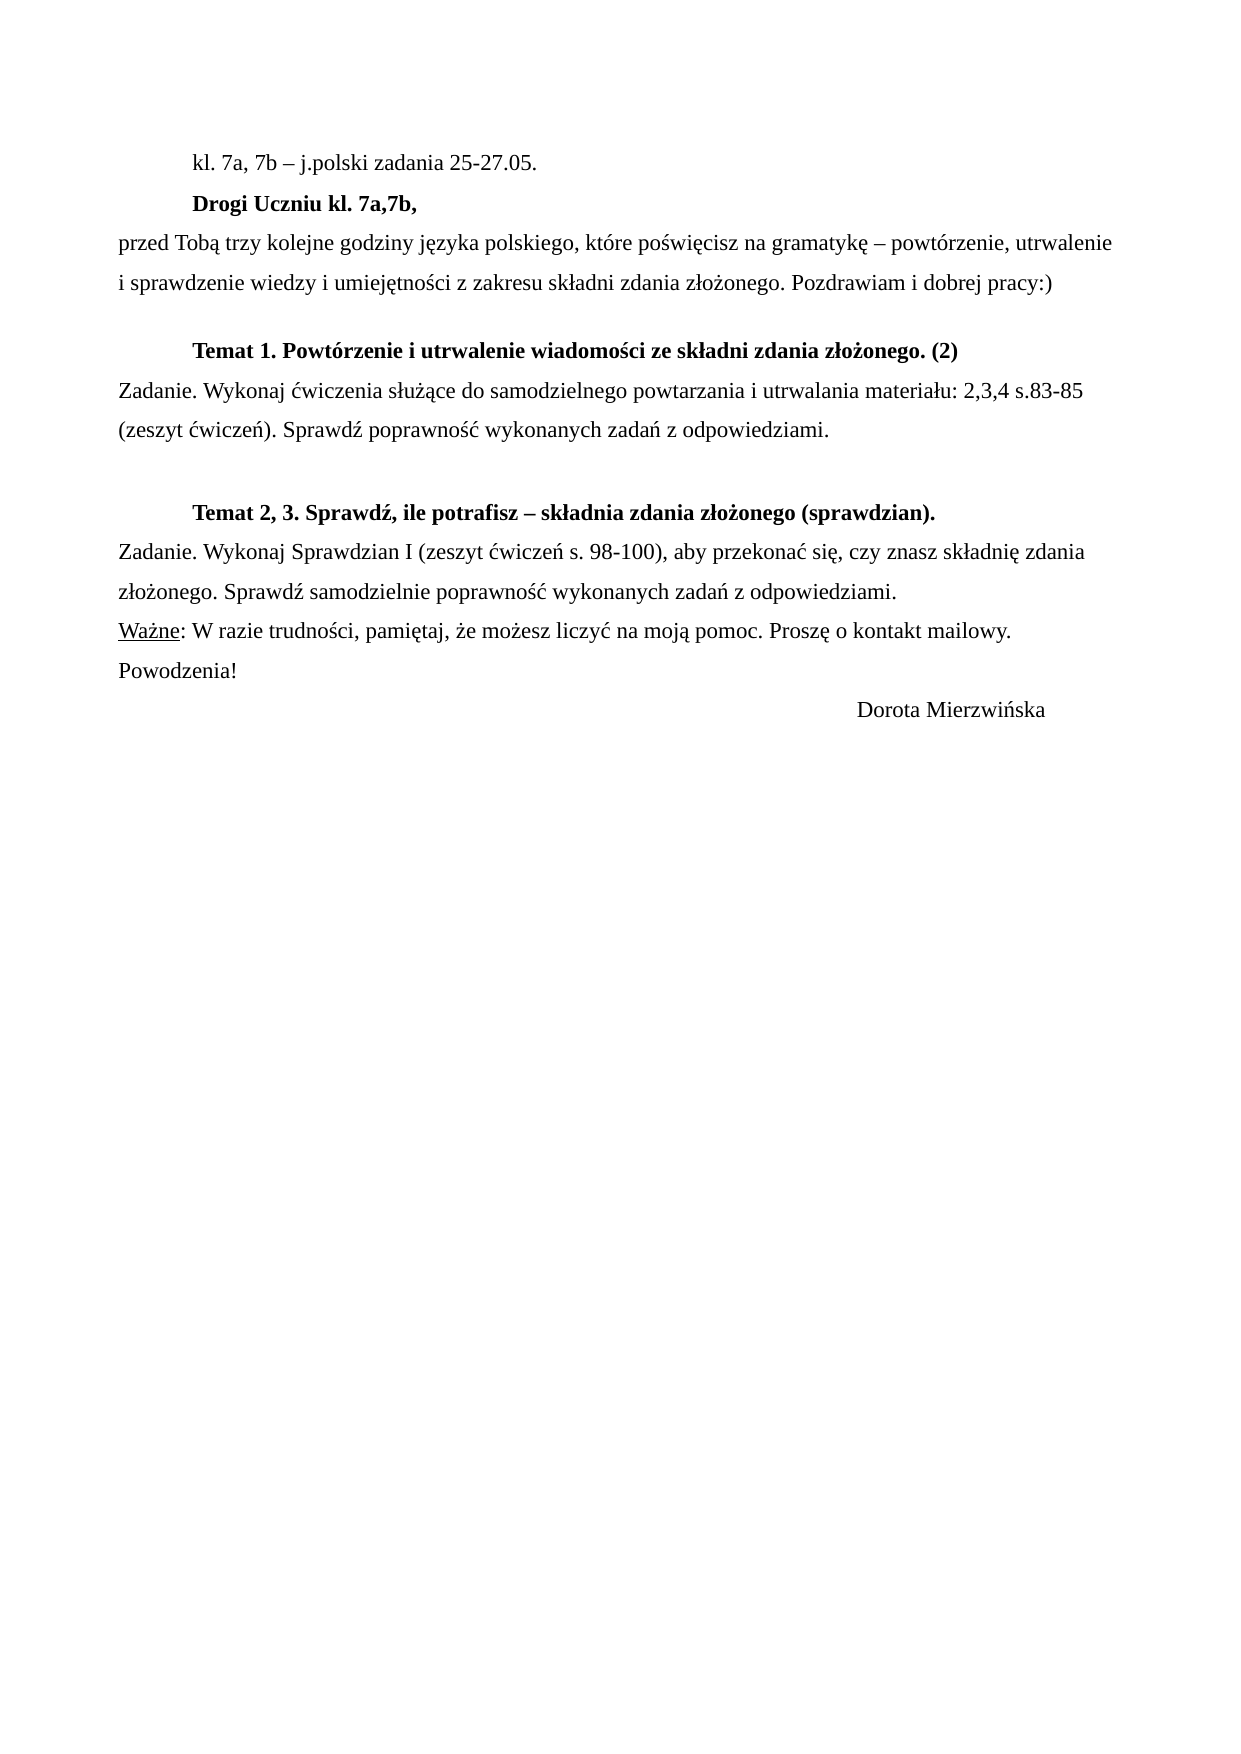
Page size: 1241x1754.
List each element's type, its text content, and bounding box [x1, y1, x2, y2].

text Temat 1. Powtórzenie i utrwalenie wiadomości ze składni zdania złożonego. (2) [118, 337, 1122, 363]
text przed Tobą trzy kolejne godziny języka polskiego, które poświęcisz na gramatykę – powtórzenie, utrwalenie i sprawdzenie wiedzy i umiejętności z zakresu składni zdania złożonego. Pozdrawiam i dobrej pracy:) [118, 229, 1122, 295]
text Temat 2, 3. Sprawdź, ile potrafisz – składnia zdania złożonego (sprawdzian). [118, 499, 1122, 525]
text Dorota Mierzwińska [118, 696, 1122, 722]
text Zadanie. Wykonaj ćwiczenia służące do samodzielnego powtarzania i utrwalania materiału: 2,3,4 s.83-85 (zeszyt ćwiczeń). Sprawdź poprawność wykonanych zadań z odpowiedziami. [118, 377, 1122, 442]
text Ważne: W razie trudności, pamiętaj, że możesz liczyć na moją pomoc. Proszę o kontakt mailowy. Powodzenia! [118, 617, 1122, 683]
text kl. 7a, 7b – j.polski zadania 25-27.05. [118, 147, 1122, 176]
text Drogi Uczniu kl. 7a,7b, [118, 190, 1122, 216]
text Zadanie. Wykonaj Sprawdzian I (zeszyt ćwiczeń s. 98-100), aby przekonać się, czy znasz składnię zdania złożonego. Sprawdź samodzielnie poprawność wykonanych zadań z odpowiedziami. [118, 538, 1122, 604]
